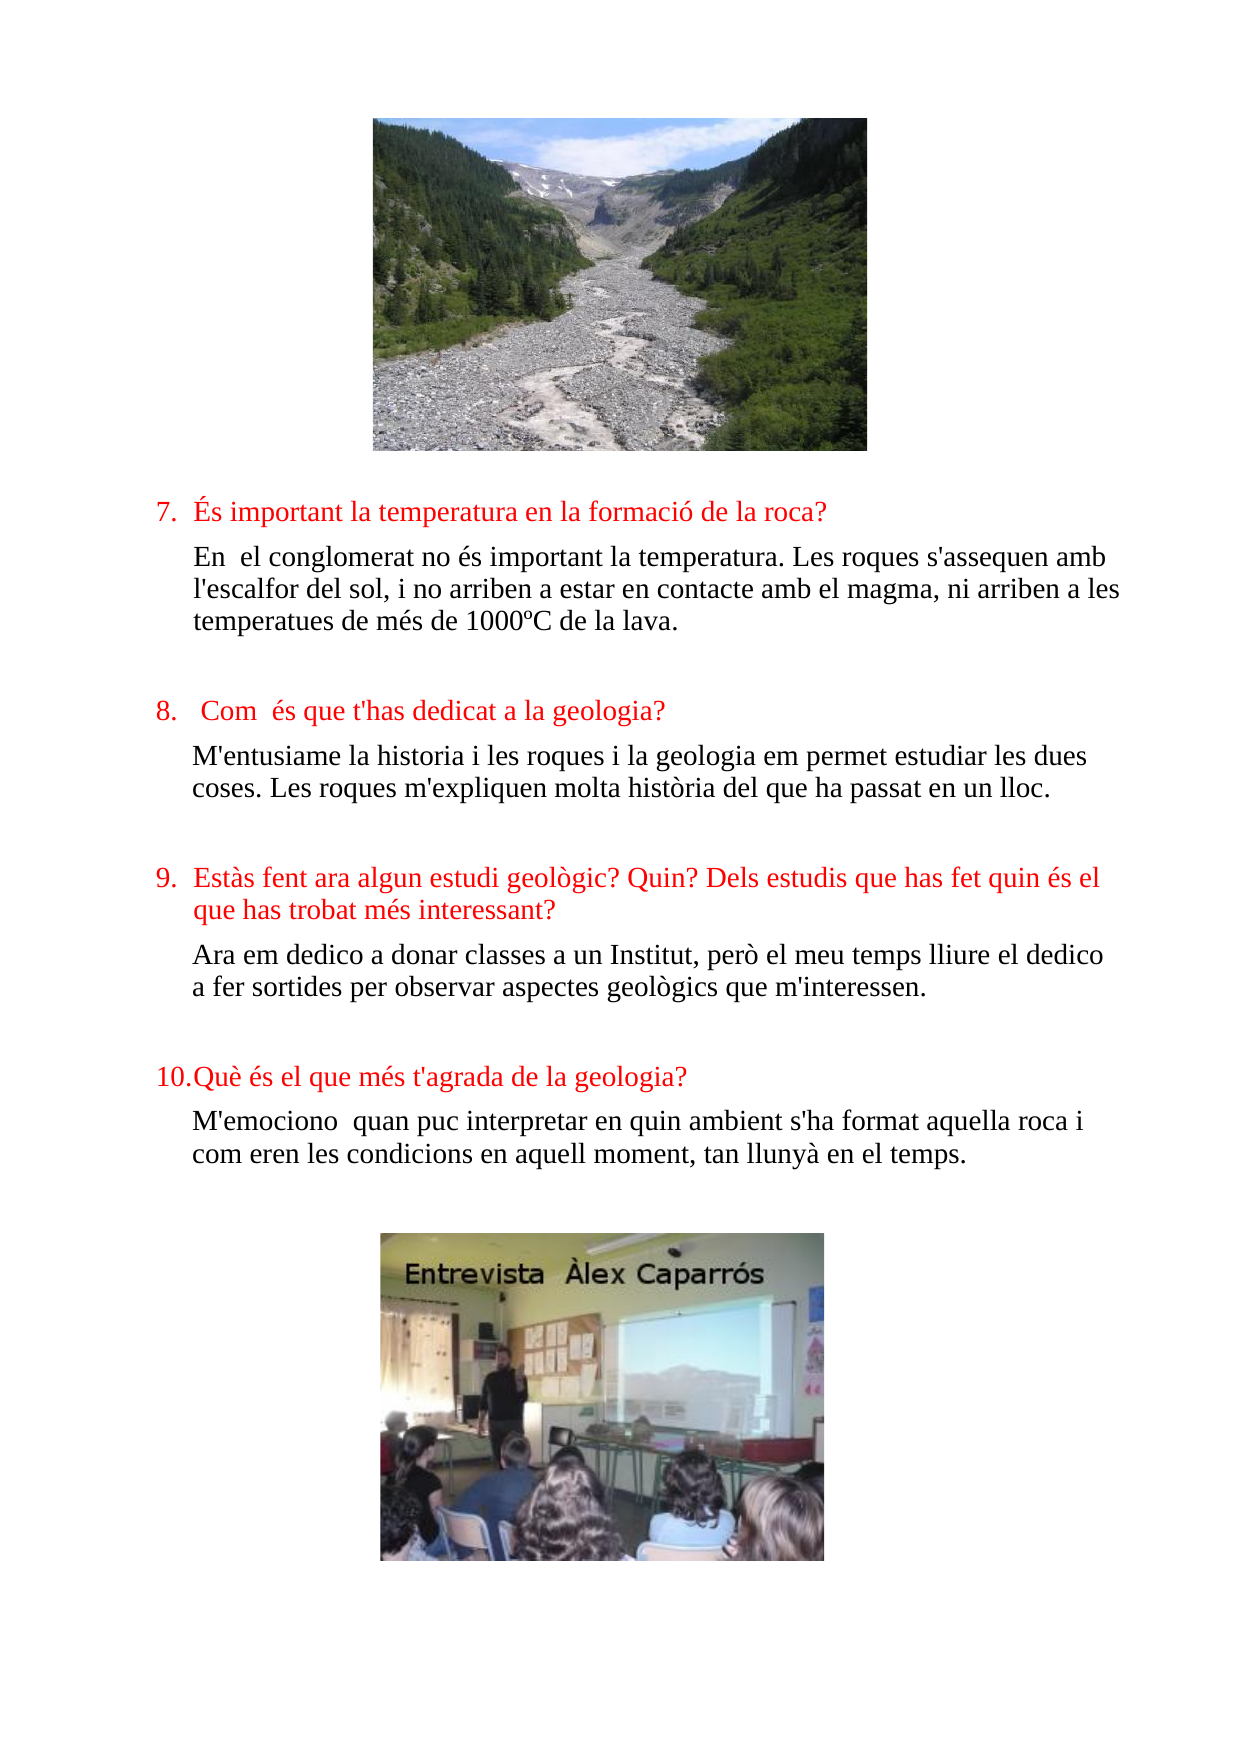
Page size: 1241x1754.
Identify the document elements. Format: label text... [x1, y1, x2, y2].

list Com és que t'has dedicat a la geologia? [156, 694, 1122, 727]
list En el conglomerat no és important la temperatura. Les roques s'assequen amb l'escalfor del sol, i no arriben a estar en contacte amb el magma, ni arriben a les temperatues de més de 1000ºC de la lava. [156, 540, 1122, 637]
picture [372, 118, 868, 451]
text M'emociono quan puc interpretar en quin ambient s'ha format aquella roca i com eren les condicions en aquell moment, tan llunyà en el temps. [192, 1105, 1122, 1169]
list Què és el que més t'agrada de la geologia? [156, 1060, 1122, 1092]
list Estàs fent ara algun estudi geològic? Quin? Dels estudis que has fet quin és el que has trobat més interessant? [156, 861, 1122, 926]
text M'entusiame la historia i les roques i la geologia em permet estudiar les dues coses. Les roques m'expliquen molta història del que ha passat en un lloc. [192, 739, 1122, 804]
text Ara em dedico a donar classes a un Institut, però el meu temps lliure el dedico a fer sortides per observar aspectes geològics que m'interessen. [192, 938, 1122, 1003]
list És important la temperatura en la formació de la roca? [156, 495, 1122, 528]
picture [380, 1233, 825, 1561]
